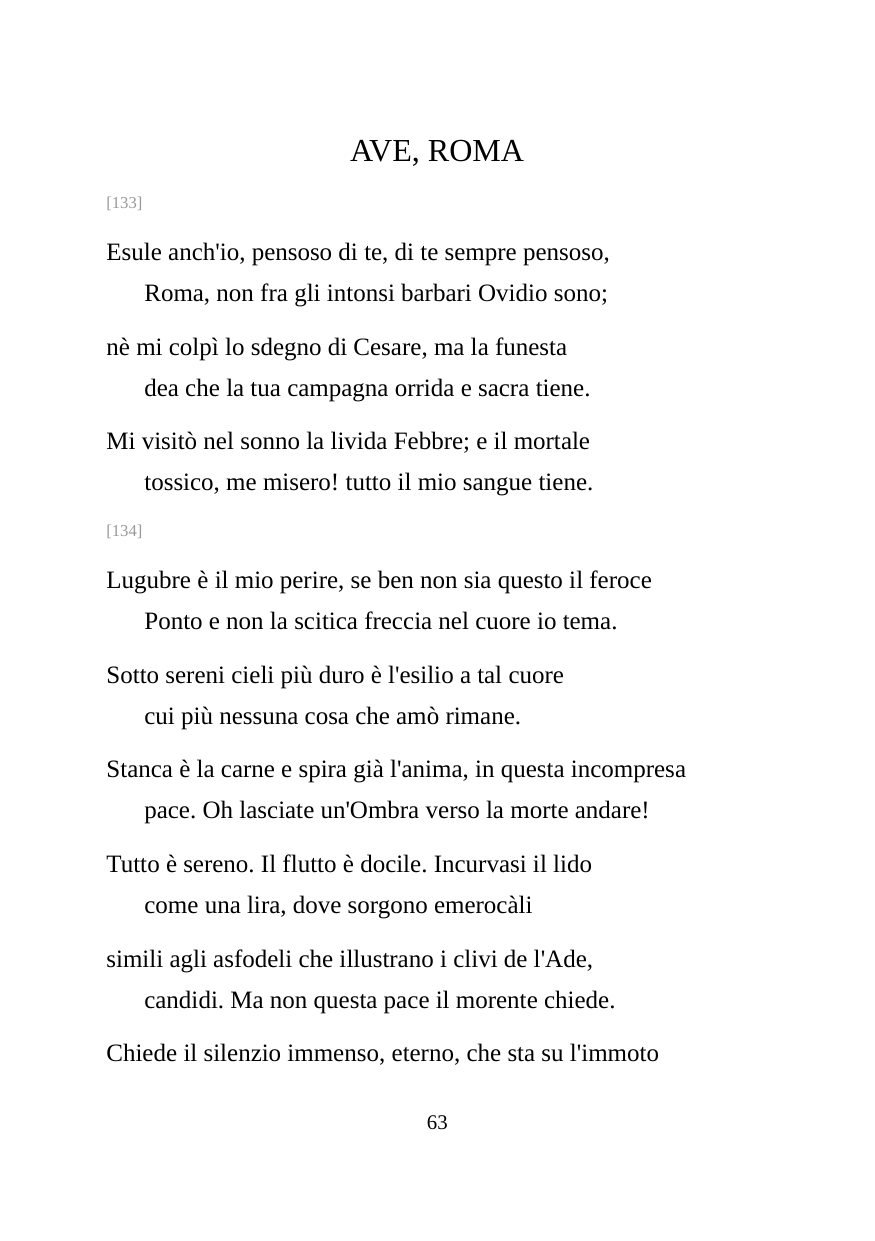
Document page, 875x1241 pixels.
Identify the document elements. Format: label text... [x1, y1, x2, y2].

text Stanca è la carne e spira già l'anima, in questa incompresa [106, 754, 768, 783]
text Sotto sereni cieli più duro è l'esilio a tal cuore [106, 660, 768, 688]
text Chiede il silenzio immenso, eterno, che sta su l'immoto [106, 1038, 768, 1067]
text pace. Oh lasciate un'Ombra verso la morte andare! [144, 796, 768, 824]
text come una lira, dove sorgono emerocàli [144, 890, 768, 919]
text [134] [106, 521, 768, 540]
text candidi. Ma non questa pace il morente chiede. [144, 985, 768, 1014]
text tossico, me misero! tutto il mio sangue tiene. [144, 467, 768, 496]
text simili agli asfodeli che illustrano i clivi de l'Ade, [106, 944, 768, 972]
text cui più nessuna cosa che amò rimane. [144, 701, 768, 729]
text Tutto è sereno. Il flutto è docile. Incurvasi il lido [106, 849, 768, 878]
text Ponto e non la scitica freccia nel cuore io tema. [144, 606, 768, 635]
subtitle AVE, ROMA [106, 131, 768, 168]
text [133] [106, 193, 768, 212]
text Mi visitò nel sonno la livida Febbre; e il mortale [106, 426, 768, 455]
text nè mi colpì lo sdegno di Cesare, ma la funesta [106, 332, 768, 360]
text Esule anch'io, pensoso di te, di te sempre pensoso, [106, 237, 768, 266]
text Roma, non fra gli intonsi barbari Ovidio sono; [144, 278, 768, 307]
text dea che la tua campagna orrida e sacra tiene. [144, 373, 768, 402]
text Lugubre è il mio perire, se ben non sia questo il feroce [106, 565, 768, 594]
